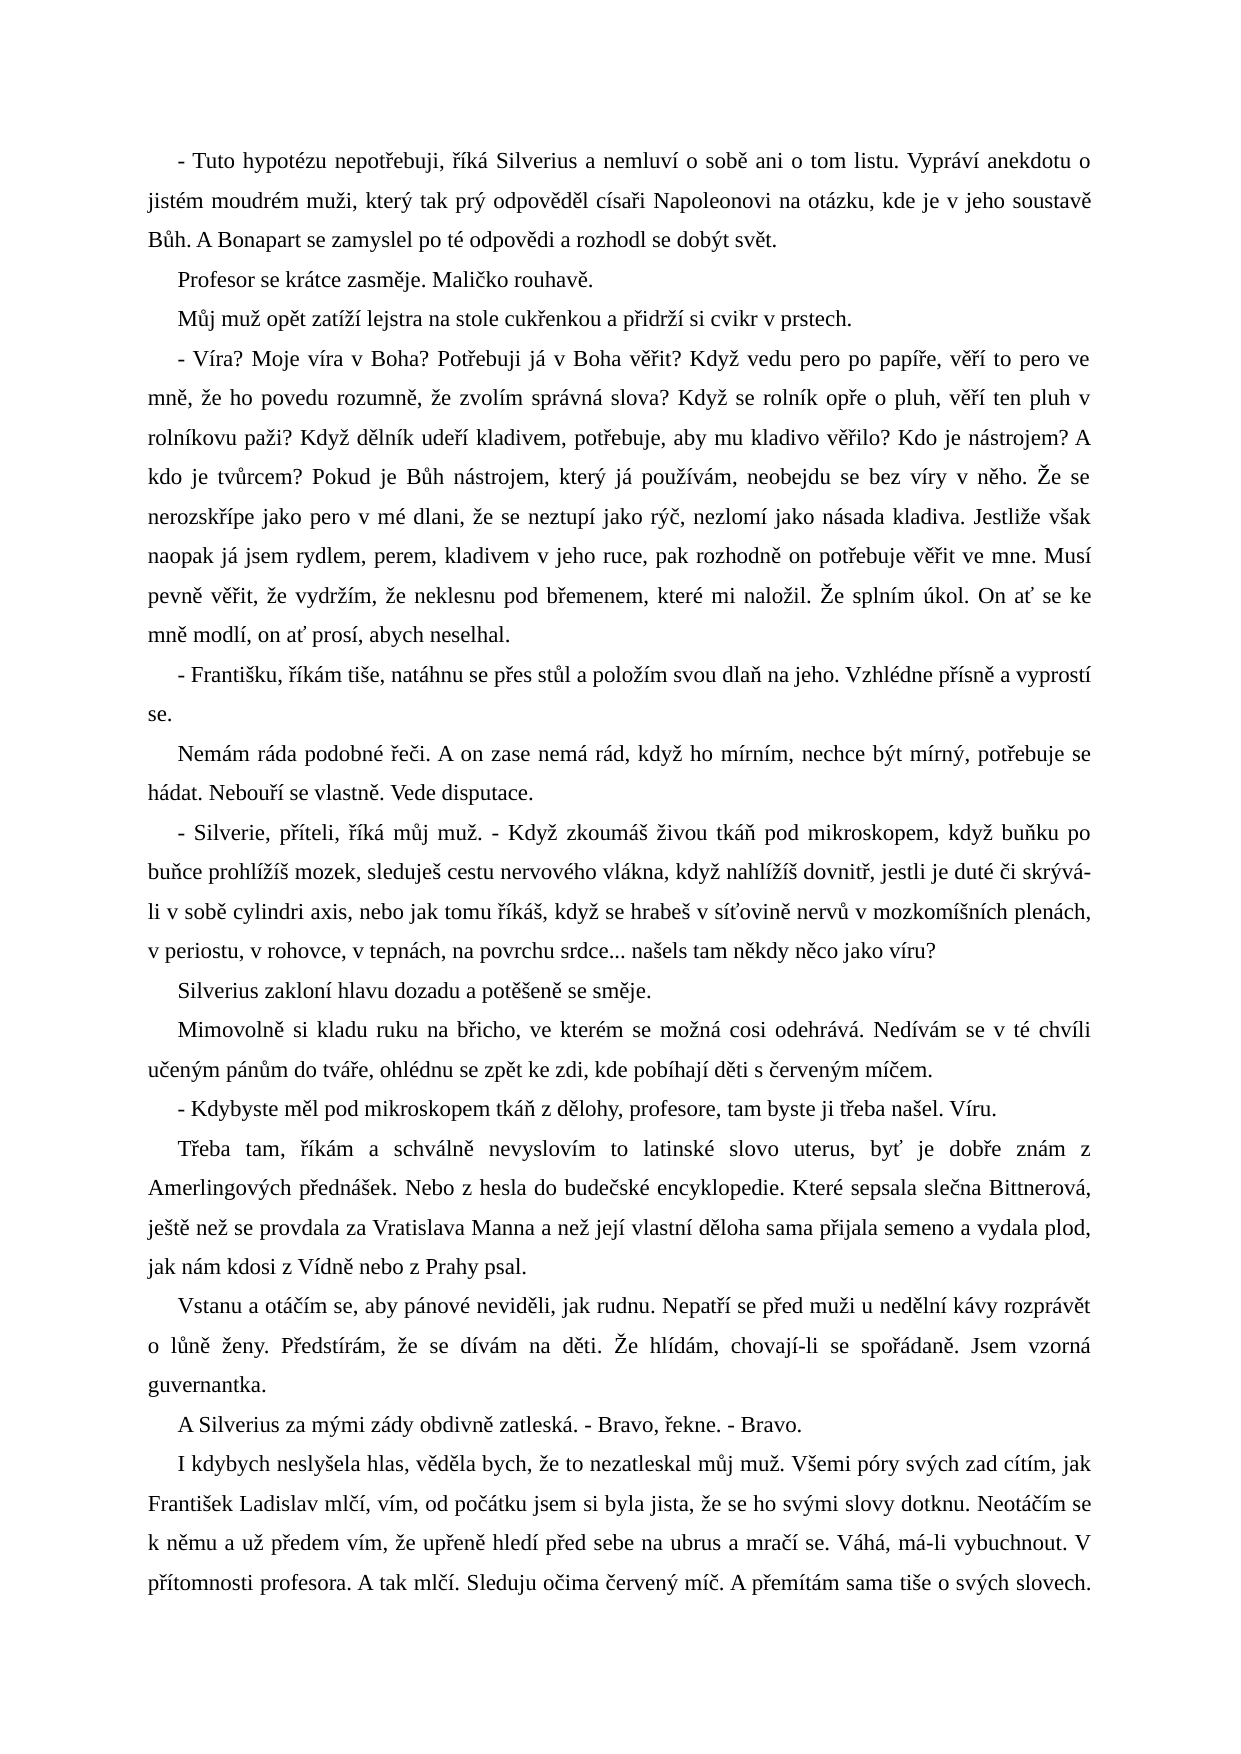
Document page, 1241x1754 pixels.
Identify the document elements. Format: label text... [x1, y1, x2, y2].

text - Tuto hypotézu nepotřebuji, říká Silverius a nemluví o sobě ani o tom listu. Vypráví anekdotu o jistém moudrém muži, který tak prý odpověděl císaři Napoleonovi na otázku, kde je v jeho soustavě Bůh. A Bonapart se zamyslel po té odpovědi a rozhodl se dobýt svět. [148, 148, 1093, 253]
text Mimovolně si kladu ruku na břicho, ve kterém se možná cosi odehrává. Nedívám se v té chvíli učeným pánům do tváře, ohlédnu se zpět ke zdi, kde pobíhají děti s červeným míčem. [148, 1016, 1093, 1082]
text I kdybych neslyšela hlas, věděla bych, že to nezatleskal můj muž. Všemi póry svých zad cítím, jak František Ladislav mlčí, vím, od počátku jsem si byla jista, že se ho svými slovy dotknu. Neotáčím se k němu a už předem vím, že upřeně hledí před sebe na ubrus a mračí se. Váhá, má-li vybuchnout. V přítomnosti profesora. A tak mlčí. Sleduju očima červený míč. A přemítám sama tiše o svých slovech. [148, 1450, 1093, 1595]
text - Silverie, příteli, říká můj muž. - Když zkoumáš živou tkáň pod mikroskopem, když buňku po buňce prohlížíš mozek, sleduješ cestu nervového vlákna, když nahlížíš dovnitř, jestli je duté či skrývá-li v sobě cylindri axis, nebo jak tomu říkáš, když se hrabeš v síťovině nervů v mozkomíšních plenách, v periostu, v rohovce, v tepnách, na povrchu srdce... našels tam někdy něco jako víru? [148, 819, 1093, 963]
text A Silverius za mými zády obdivně zatleská. - Bravo, řekne. - Bravo. [148, 1411, 1093, 1437]
text - Kdybyste měl pod mikroskopem tkáň z dělohy, profesore, tam byste ji třeba našel. Víru. [148, 1095, 1093, 1121]
text Vstanu a otáčím se, aby pánové neviděli, jak rudnu. Nepatří se před muži u nedělní kávy rozprávět o lůně ženy. Předstírám, že se dívám na děti. Že hlídám, chovají-li se spořádaně. Jsem vzorná guvernantka. [148, 1292, 1093, 1398]
text - Víra? Moje víra v Boha? Potřebuji já v Boha věřit? Když vedu pero po papíře, věří to pero ve mně, že ho povedu rozumně, že zvolím správná slova? Když se rolník opře o pluh, věří ten pluh v rolníkovu paži? Když dělník udeří kladivem, potřebuje, aby mu kladivo věřilo? Kdo je nástrojem? A kdo je tvůrcem? Pokud je Bůh nástrojem, který já používám, neobejdu se bez víry v něho. Že se nerozskřípe jako pero v mé dlani, že se neztupí jako rýč, nezlomí jako násada kladiva. Jestliže však naopak já jsem rydlem, perem, kladivem v jeho ruce, pak rozhodně on potřebuje věřit ve mne. Musí pevně věřit, že vydržím, že neklesnu pod břemenem, které mi naložil. Že splním úkol. On ať se ke mně modlí, on ať prosí, abych neselhal. [148, 345, 1093, 648]
text Nemám ráda podobné řeči. A on zase nemá rád, když ho mírním, nechce být mírný, potřebuje se hádat. Nebouří se vlastně. Vede disputace. [148, 740, 1093, 806]
text Profesor se krátce zasměje. Maličko rouhavě. [148, 266, 1093, 292]
text Třeba tam, říkám a schválně nevyslovím to latinské slovo uterus, byť je dobře znám z Amerlingových přednášek. Nebo z hesla do budečské encyklopedie. Které sepsala slečna Bittnerová, ještě než se provdala za Vratislava Manna a než její vlastní děloha sama přijala semeno a vydala plod, jak nám kdosi z Vídně nebo z Prahy psal. [148, 1134, 1093, 1279]
text Silverius zakloní hlavu dozadu a potěšeně se směje. [148, 977, 1093, 1003]
text Můj muž opět zatíží lejstra na stole cukřenkou a přidrží si cvikr v prstech. [148, 306, 1093, 332]
text - Františku, říkám tiše, natáhnu se přes stůl a položím svou dlaň na jeho. Vzhlédne přísně a vyprostí se. [148, 661, 1093, 727]
